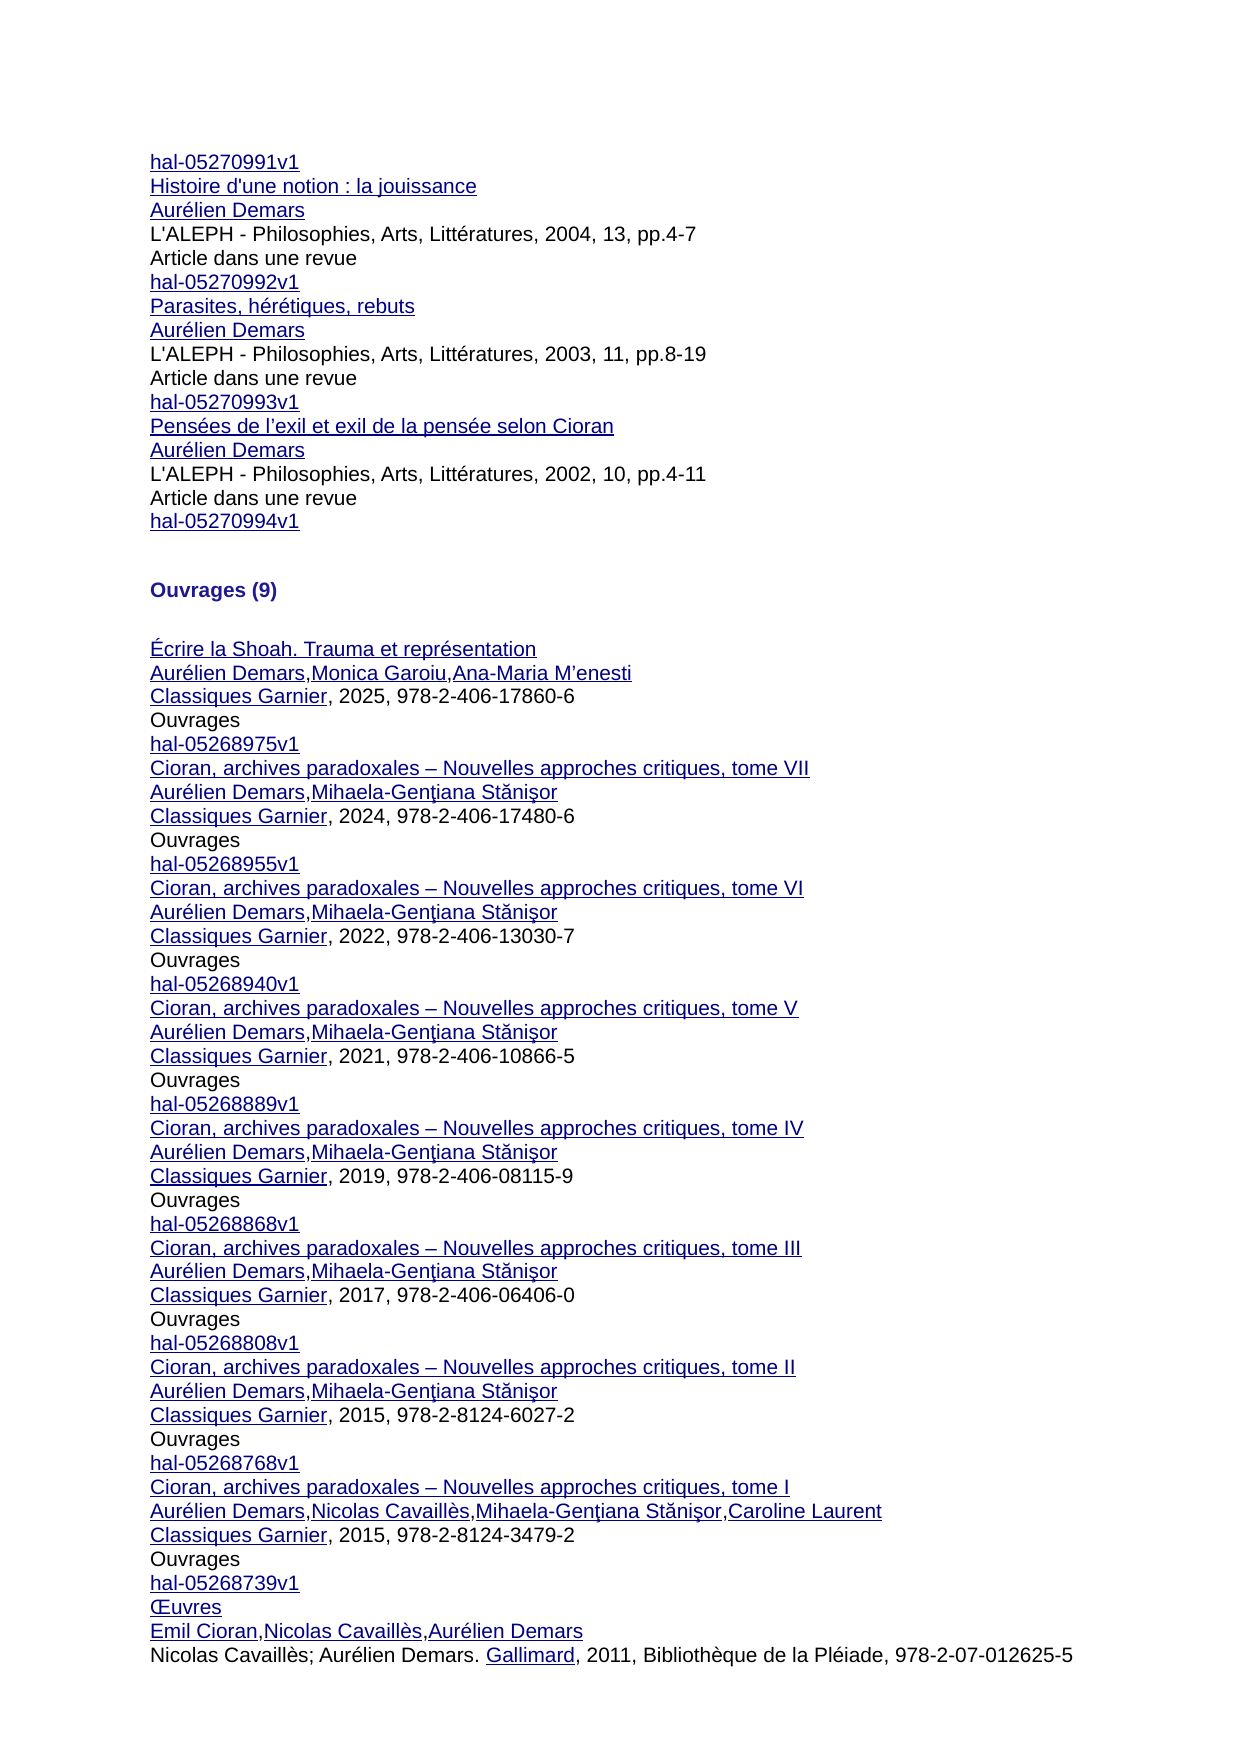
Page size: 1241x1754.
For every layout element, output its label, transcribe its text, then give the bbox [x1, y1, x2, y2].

table_cell Cioran, archives paradoxales – Nouvelles approches critiques, tome II Aurélien Demars,Mihaela-Genţiana Stănişor Classiques Garnier, 2015, 978-2-8124-6027-2 Ouvrages hal-05268768v1 [150, 1355, 1090, 1475]
table_cell Œuvres Emil Cioran,Nicolas Cavaillès,Aurélien Demars Nicolas Cavaillès; Aurélien Demars. Gallimard, 2011, Bibliothèque de la Pléiade, 978-2-07-012625-5 [150, 1595, 1090, 1667]
table_cell Cioran, archives paradoxales – Nouvelles approches critiques, tome III Aurélien Demars,Mihaela-Genţiana Stănişor Classiques Garnier, 2017, 978-2-406-06406-0 Ouvrages hal-05268808v1 [150, 1235, 1090, 1355]
subtitle Ouvrages (9) [150, 578, 1090, 602]
table_cell Cioran, archives paradoxales – Nouvelles approches critiques, tome I Aurélien Demars,Nicolas Cavaillès,Mihaela-Genţiana Stănişor,Caroline Laurent Classiques Garnier, 2015, 978-2-8124-3479-2 Ouvrages hal-05268739v1 [150, 1475, 1090, 1595]
table_cell Parasites, hérétiques, rebuts Aurélien Demars L'ALEPH - Philosophies, Arts, Littératures, 2003, 11, pp.8-19 Article dans une revue hal-05270993v1 [150, 294, 1090, 413]
table_cell Cioran, archives paradoxales – Nouvelles approches critiques, tome V Aurélien Demars,Mihaela-Genţiana Stănişor Classiques Garnier, 2021, 978-2-406-10866-5 Ouvrages hal-05268889v1 [150, 996, 1090, 1116]
table_cell Cioran, archives paradoxales – Nouvelles approches critiques, tome VII Aurélien Demars,Mihaela-Genţiana Stănişor Classiques Garnier, 2024, 978-2-406-17480-6 Ouvrages hal-05268955v1 [150, 756, 1090, 876]
table_cell Histoire d'une notion : la jouissance Aurélien Demars L'ALEPH - Philosophies, Arts, Littératures, 2004, 13, pp.4-7 Article dans une revue hal-05270992v1 [150, 174, 1090, 294]
table_cell Cioran, archives paradoxales – Nouvelles approches critiques, tome IV Aurélien Demars,Mihaela-Genţiana Stănişor Classiques Garnier, 2019, 978-2-406-08115-9 Ouvrages hal-05268868v1 [150, 1116, 1090, 1235]
table_cell Pensées de l’exil et exil de la pensée selon Cioran Aurélien Demars L'ALEPH - Philosophies, Arts, Littératures, 2002, 10, pp.4-11 Article dans une revue hal-05270994v1 [150, 414, 1090, 533]
table_cell Cioran, archives paradoxales – Nouvelles approches critiques, tome VI Aurélien Demars,Mihaela-Genţiana Stănişor Classiques Garnier, 2022, 978-2-406-13030-7 Ouvrages hal-05268940v1 [150, 876, 1090, 996]
table_header Écrire la Shoah. Trauma et représentation Aurélien Demars,Monica Garoiu,Ana-Maria M’enesti Classiques Garnier, 2025, 978-2-406-17860-6 Ouvrages hal-05268975v1 [150, 636, 1090, 756]
table_cell hal-05270991v1 [150, 150, 1090, 174]
